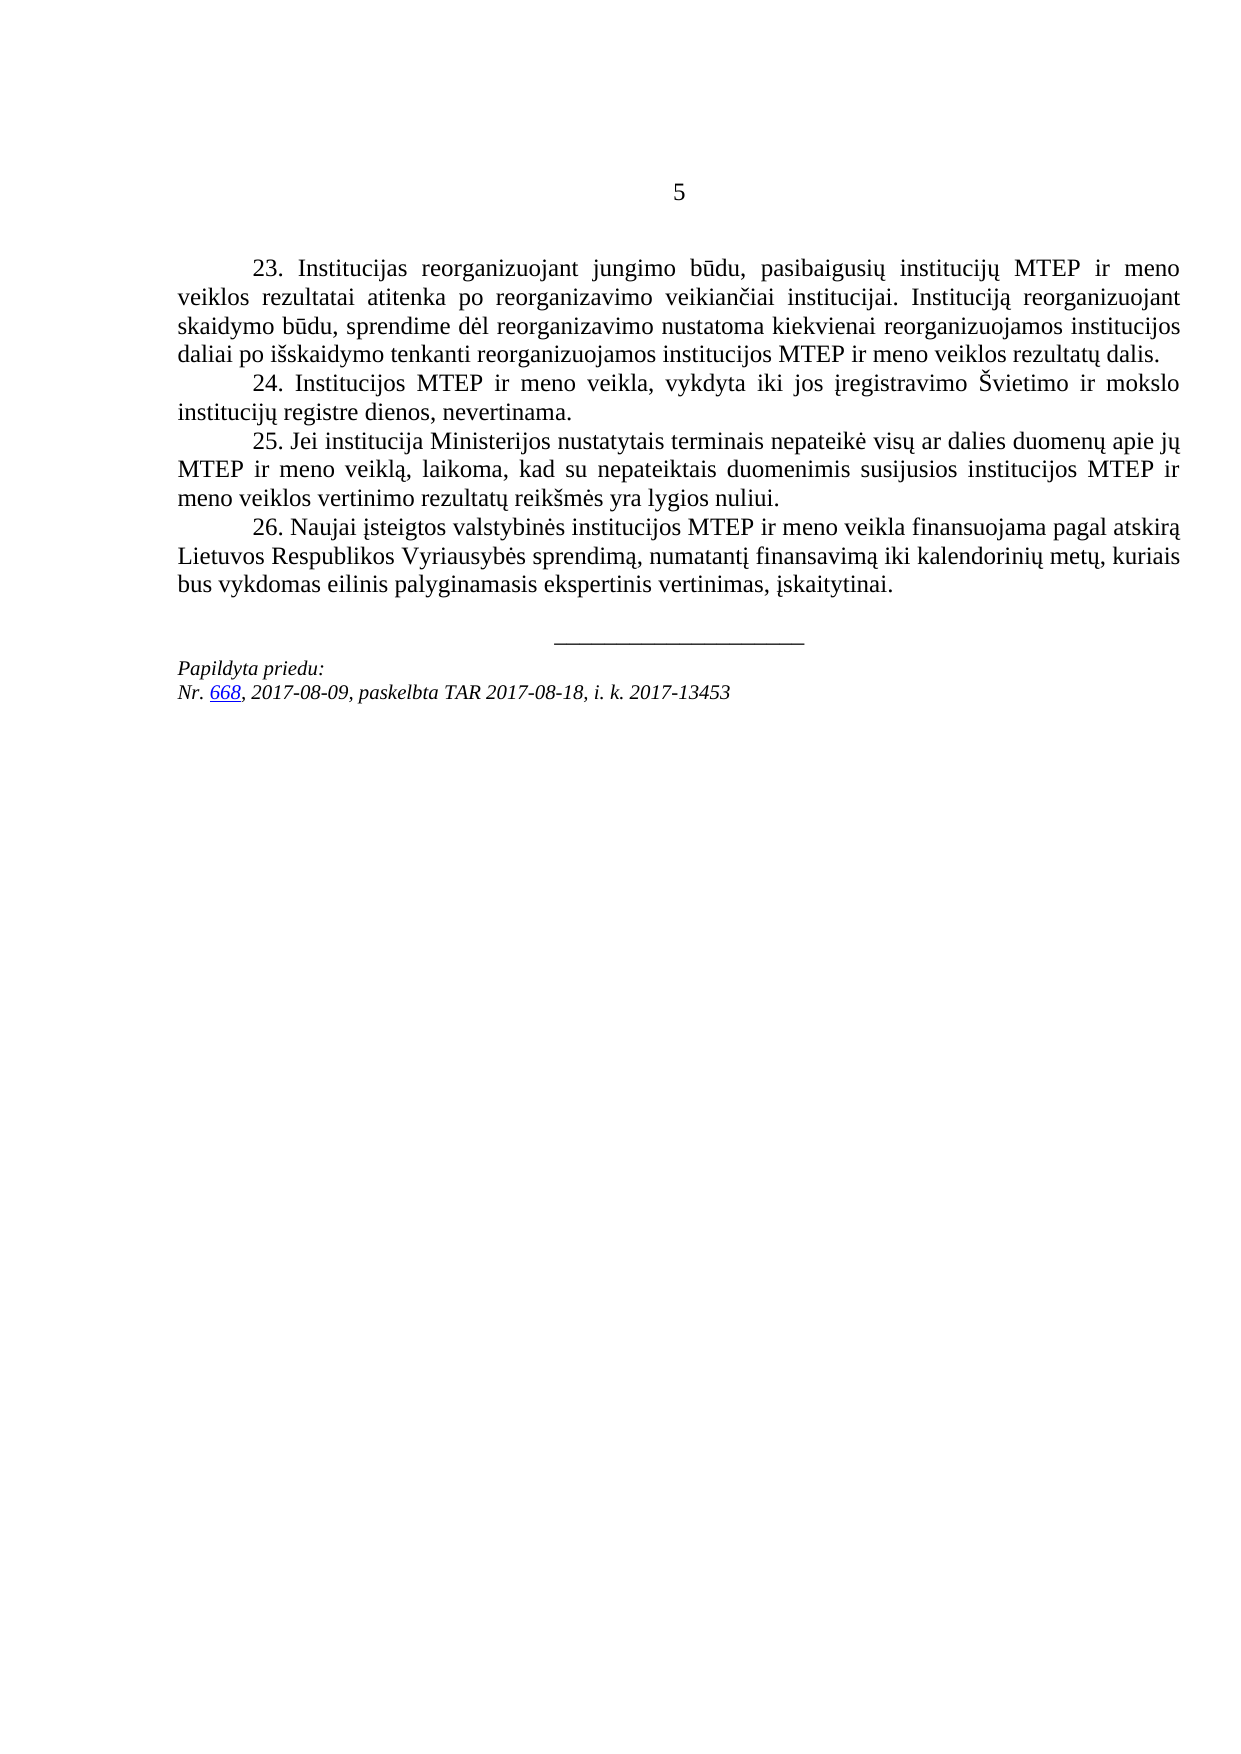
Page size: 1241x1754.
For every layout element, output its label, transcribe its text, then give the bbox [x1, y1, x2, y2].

text 26. Naujai įsteigtos valstybinės institucijos MTEP ir meno veikla finansuojama pagal atskirą Lietuvos Respublikos Vyriausybės sprendimą, numatantį finansavimą iki kalendorinių metų, kuriais bus vykdomas eilinis palyginamasis ekspertinis vertinimas, įskaitytinai. [177, 512, 1181, 598]
text –––––––––––––––––––– [177, 627, 1181, 656]
text 24. Institucijos MTEP ir meno veikla, vykdyta iki jos įregistravimo Švietimo ir mokslo institucijų registre dienos, nevertinama. [177, 368, 1181, 426]
text Nr. 668, 2017-08-09, paskelbta TAR 2017-08-18, i. k. 2017-13453 [177, 680, 1181, 704]
text 23. Institucijas reorganizuojant jungimo būdu, pasibaigusių institucijų MTEP ir meno veiklos rezultatai atitenka po reorganizavimo veikiančiai institucijai. Instituciją reorganizuojant skaidymo būdu, sprendime dėl reorganizavimo nustatoma kiekvienai reorganizuojamos institucijos daliai po išskaidymo tenkanti reorganizuojamos institucijos MTEP ir meno veiklos rezultatų dalis. [177, 253, 1181, 368]
text 25. Jei institucija Ministerijos nustatytais terminais nepateikė visų ar dalies duomenų apie jų MTEP ir meno veiklą, laikoma, kad su nepateiktais duomenimis susijusios institucijos MTEP ir meno veiklos vertinimo rezultatų reikšmės yra lygios nuliui. [177, 426, 1181, 512]
text Papildyta priedu: [177, 656, 1181, 680]
